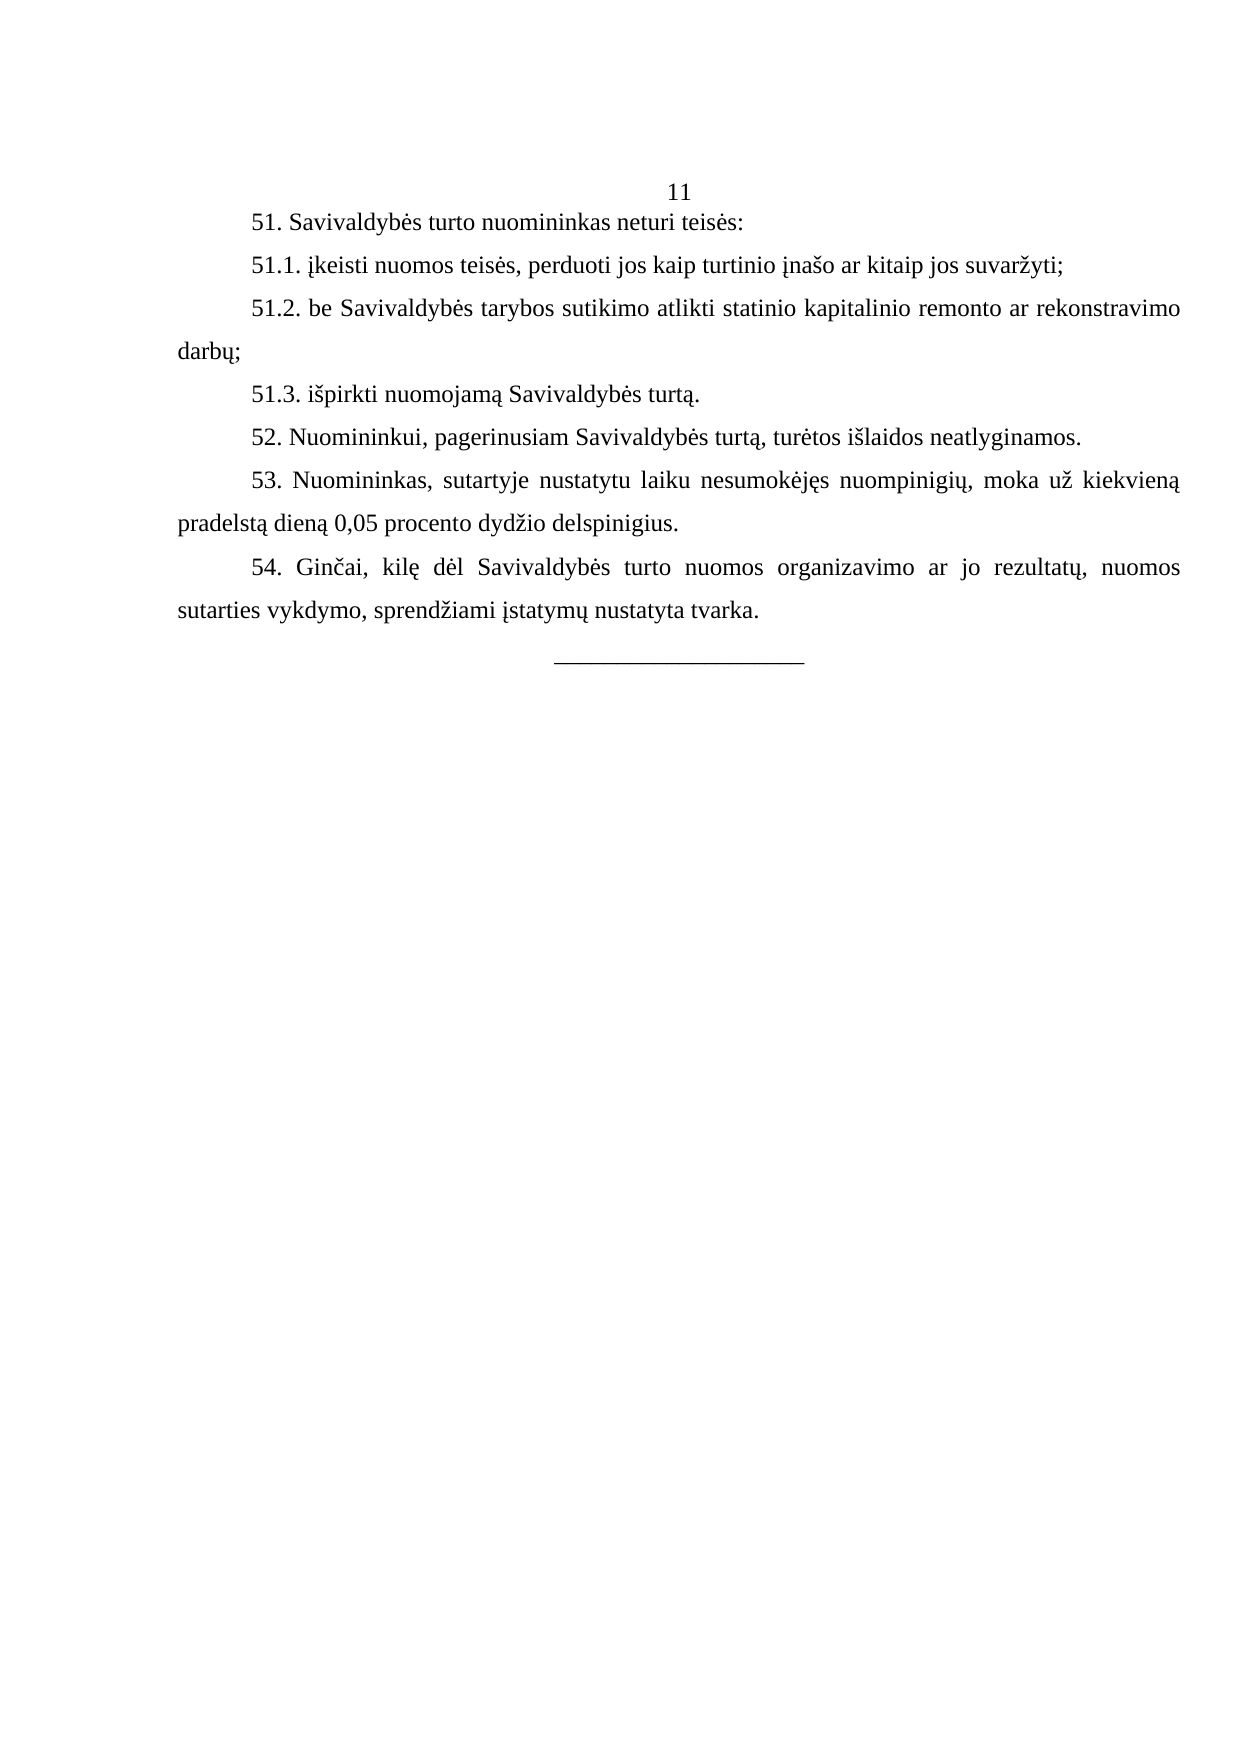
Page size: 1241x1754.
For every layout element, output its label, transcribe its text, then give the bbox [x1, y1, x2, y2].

text 53. Nuomininkas, sutartyje nustatytu laiku nesumokėjęs nuompinigių, moka už kiekvieną pradelstą dieną 0,05 procento dydžio delspinigius. [177, 465, 1181, 537]
text 51.1. įkeisti nuomos teisės, perduoti jos kaip turtinio įnašo ar kitaip jos suvaržyti; [177, 250, 1181, 278]
text 54. Ginčai, kilę dėl Savivaldybės turto nuomos organizavimo ar jo rezultatų, nuomos sutarties vykdymo, sprendžiami įstatymų nustatyta tvarka. [177, 552, 1181, 623]
text 51.2. be Savivaldybės tarybos sutikimo atlikti statinio kapitalinio remonto ar rekonstravimo darbų; [177, 293, 1181, 365]
text 51.3. išpirkti nuomojamą Savivaldybės turtą. [177, 379, 1181, 408]
text 51. Savivaldybės turto nuomininkas neturi teisės: [177, 207, 1181, 235]
text 52. Nuomininkui, pagerinusiam Savivaldybės turtą, turėtos išlaidos neatlyginamos. [177, 422, 1181, 451]
text ____________________ [177, 638, 1181, 667]
